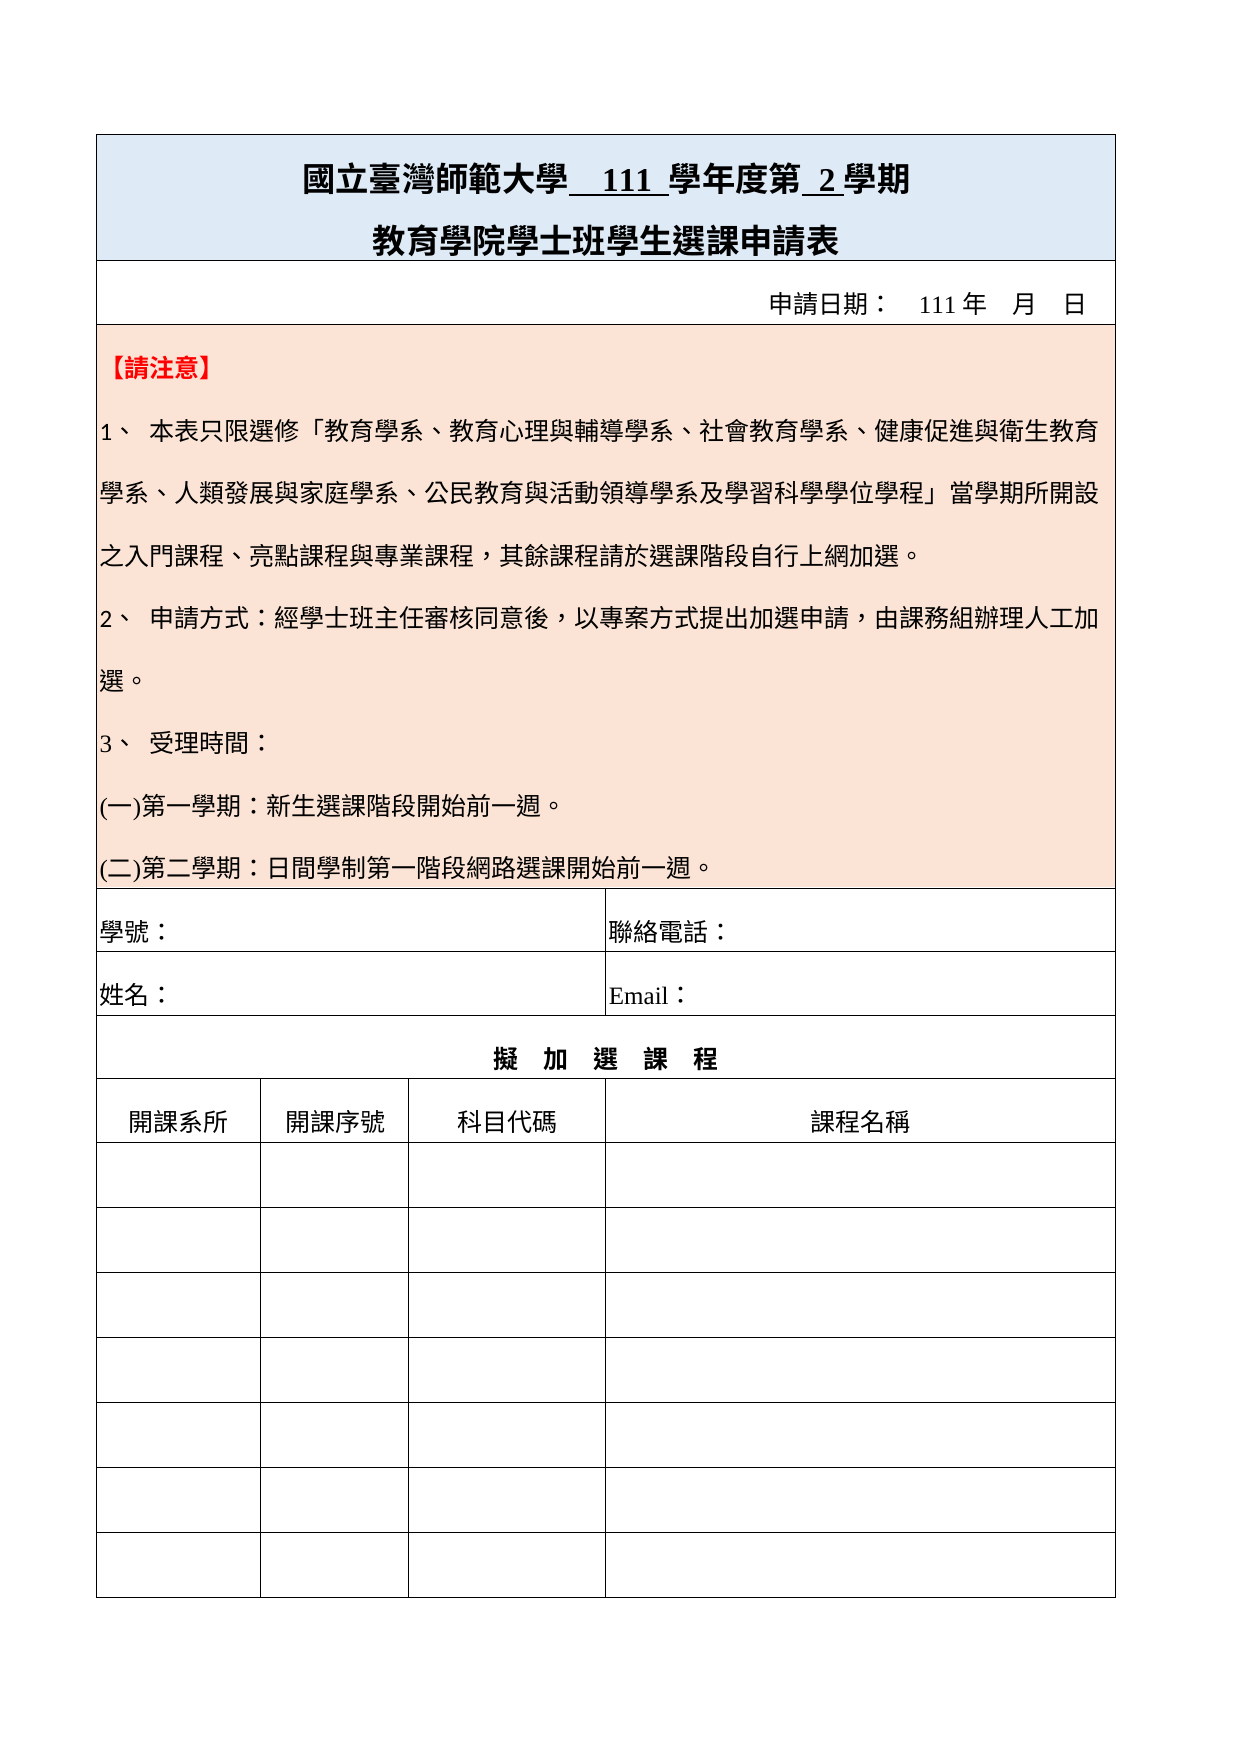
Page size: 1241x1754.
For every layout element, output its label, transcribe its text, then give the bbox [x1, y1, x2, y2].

table_header 國立臺灣師範大學 111 學年度第 2 學期 教育學院學士班學生選課申請表 [97, 135, 1115, 260]
table_cell [606, 1403, 1115, 1467]
table_cell [409, 1208, 605, 1272]
table_cell 聯絡電話： [606, 889, 1115, 951]
table_cell 科目代碼 [409, 1079, 605, 1142]
table_cell [261, 1208, 408, 1272]
table_cell [606, 1533, 1115, 1597]
table_cell 【請注意】 本表只限選修「教育學系、教育心理與輔導學系、社會教育學系、健康促進與衛生教育學系、人類發展與家庭學系、公民教育與活動領導學系及學習科學學位學程」當學期所開設之入門課程、亮點課程與專業課程，其餘課程請於選課階段自行上網加選。 申請方式：經學士班主任審核同意後，以專案方式提出加選申請，由課務組辦理人工加選。 受理時間： (一)第一學期：新生選課階段開始前一週。 (二)第二學期：日間學制第一階段網路選課開始前一週。 [97, 325, 1115, 887]
table_cell [606, 1143, 1115, 1207]
table_cell [97, 1338, 260, 1402]
table_cell [409, 1143, 605, 1207]
table_cell [261, 1273, 408, 1337]
table_cell [606, 1208, 1115, 1272]
table_cell 擬 加 選 課 程 [97, 1016, 1115, 1078]
table_cell [606, 1338, 1115, 1402]
table_cell [97, 1208, 260, 1272]
table_cell 開課序號 [261, 1079, 408, 1142]
table_cell [409, 1403, 605, 1467]
table_cell [409, 1338, 605, 1402]
table_cell 學號： [97, 889, 605, 951]
table_cell [606, 1273, 1115, 1337]
table_cell [97, 1273, 260, 1337]
table_cell 開課系所 [97, 1079, 260, 1142]
table_cell 課程名稱 [606, 1079, 1115, 1142]
table_cell [261, 1143, 408, 1207]
table_cell [97, 1143, 260, 1207]
table_cell 申請日期： 111 年 月 日 [97, 261, 1115, 324]
table_cell [97, 1468, 260, 1532]
table_cell [409, 1273, 605, 1337]
table_cell [261, 1338, 408, 1402]
table_cell [409, 1468, 605, 1532]
table_cell Email： [606, 952, 1115, 1014]
table_cell [97, 1403, 260, 1467]
table_cell [97, 1533, 260, 1597]
table_cell 姓名： [97, 952, 605, 1014]
table_cell [606, 1468, 1115, 1532]
table_cell [409, 1533, 605, 1597]
table_cell [261, 1403, 408, 1467]
table_cell [261, 1533, 408, 1597]
table_cell [261, 1468, 408, 1532]
